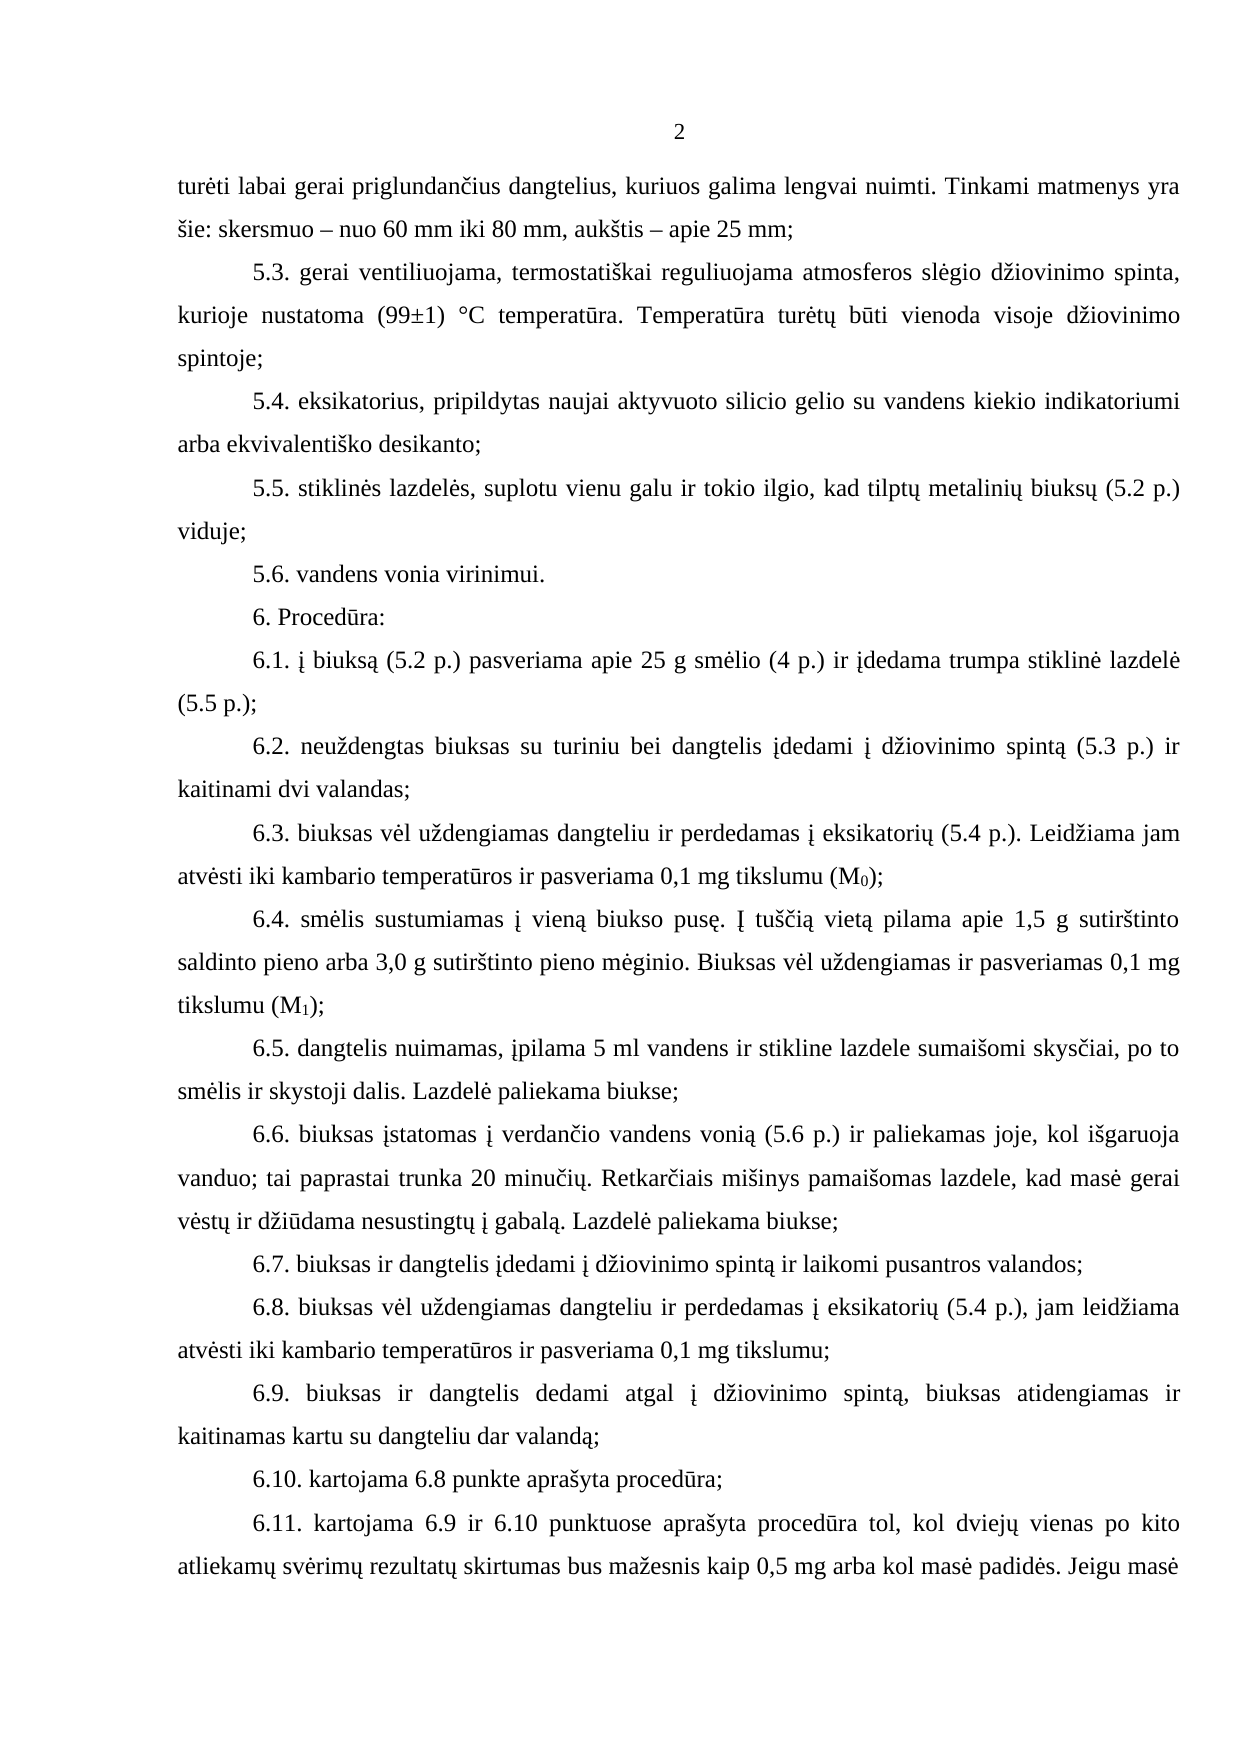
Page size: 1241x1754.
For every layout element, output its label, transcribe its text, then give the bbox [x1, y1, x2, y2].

text 6.7. biuksas ir dangtelis įdedami į džiovinimo spintą ir laikomi pusantros valandos; [177, 1249, 1181, 1278]
text 6.5. dangtelis nuimamas, įpilama 5 ml vandens ir stikline lazdele sumaišomi skysčiai, po to smėlis ir skystoji dalis. Lazdelė paliekama biukse; [177, 1033, 1181, 1105]
text 6.10. kartojama 6.8 punkte aprašyta procedūra; [177, 1464, 1181, 1493]
text 6.11. kartojama 6.9 ir 6.10 punktuose aprašyta procedūra tol, kol dviejų vienas po kito atliekamų svėrimų rezultatų skirtumas bus mažesnis kaip 0,5 mg arba kol masė padidės. Jeigu masė [177, 1508, 1181, 1579]
text 6.3. biuksas vėl uždengiamas dangteliu ir perdedamas į eksikatorių (5.4 p.). Leidžiama jam atvėsti iki kambario temperatūros ir pasveriama 0,1 mg tikslumu (M0); [177, 818, 1181, 889]
text 5.3. gerai ventiliuojama, termostatiškai reguliuojama atmosferos slėgio džiovinimo spinta, kurioje nustatoma (99±1) °C temperatūra. Temperatūra turėtų būti vienoda visoje džiovinimo spintoje; [177, 257, 1181, 372]
text turėti labai gerai priglundančius dangtelius, kuriuos galima lengvai nuimti. Tinkami matmenys yra šie: skersmuo – nuo 60 mm iki 80 mm, aukštis – apie 25 mm; [177, 171, 1181, 243]
text 6. Procedūra: [177, 602, 1181, 631]
text 6.6. biuksas įstatomas į verdančio vandens vonią (5.6 p.) ir paliekamas joje, kol išgaruoja vanduo; tai paprastai trunka 20 minučių. Retkarčiais mišinys pamaišomas lazdele, kad masė gerai vėstų ir džiūdama nesustingtų į gabalą. Lazdelė paliekama biukse; [177, 1119, 1181, 1234]
text 6.1. į biuksą (5.2 p.) pasveriama apie 25 g smėlio (4 p.) ir įdedama trumpa stiklinė lazdelė (5.5 p.); [177, 645, 1181, 717]
text 5.4. eksikatorius, pripildytas naujai aktyvuoto silicio gelio su vandens kiekio indikatoriumi arba ekvivalentiško desikanto; [177, 386, 1181, 458]
text 6.9. biuksas ir dangtelis dedami atgal į džiovinimo spintą, biuksas atidengiamas ir kaitinamas kartu su dangteliu dar valandą; [177, 1378, 1181, 1450]
text 5.6. vandens vonia virinimui. [177, 559, 1181, 588]
text 6.2. neuždengtas biuksas su turiniu bei dangtelis įdedami į džiovinimo spintą (5.3 p.) ir kaitinami dvi valandas; [177, 731, 1181, 803]
text 6.4. smėlis sustumiamas į vieną biukso pusę. Į tuščią vietą pilama apie 1,5 g sutirštinto saldinto pieno arba 3,0 g sutirštinto pieno mėginio. Biuksas vėl uždengiamas ir pasveriamas 0,1 mg tikslumu (M1); [177, 904, 1181, 1019]
text 5.5. stiklinės lazdelės, suplotu vienu galu ir tokio ilgio, kad tilptų metalinių biuksų (5.2 p.) viduje; [177, 473, 1181, 544]
text 6.8. biuksas vėl uždengiamas dangteliu ir perdedamas į eksikatorių (5.4 p.), jam leidžiama atvėsti iki kambario temperatūros ir pasveriama 0,1 mg tikslumu; [177, 1292, 1181, 1364]
